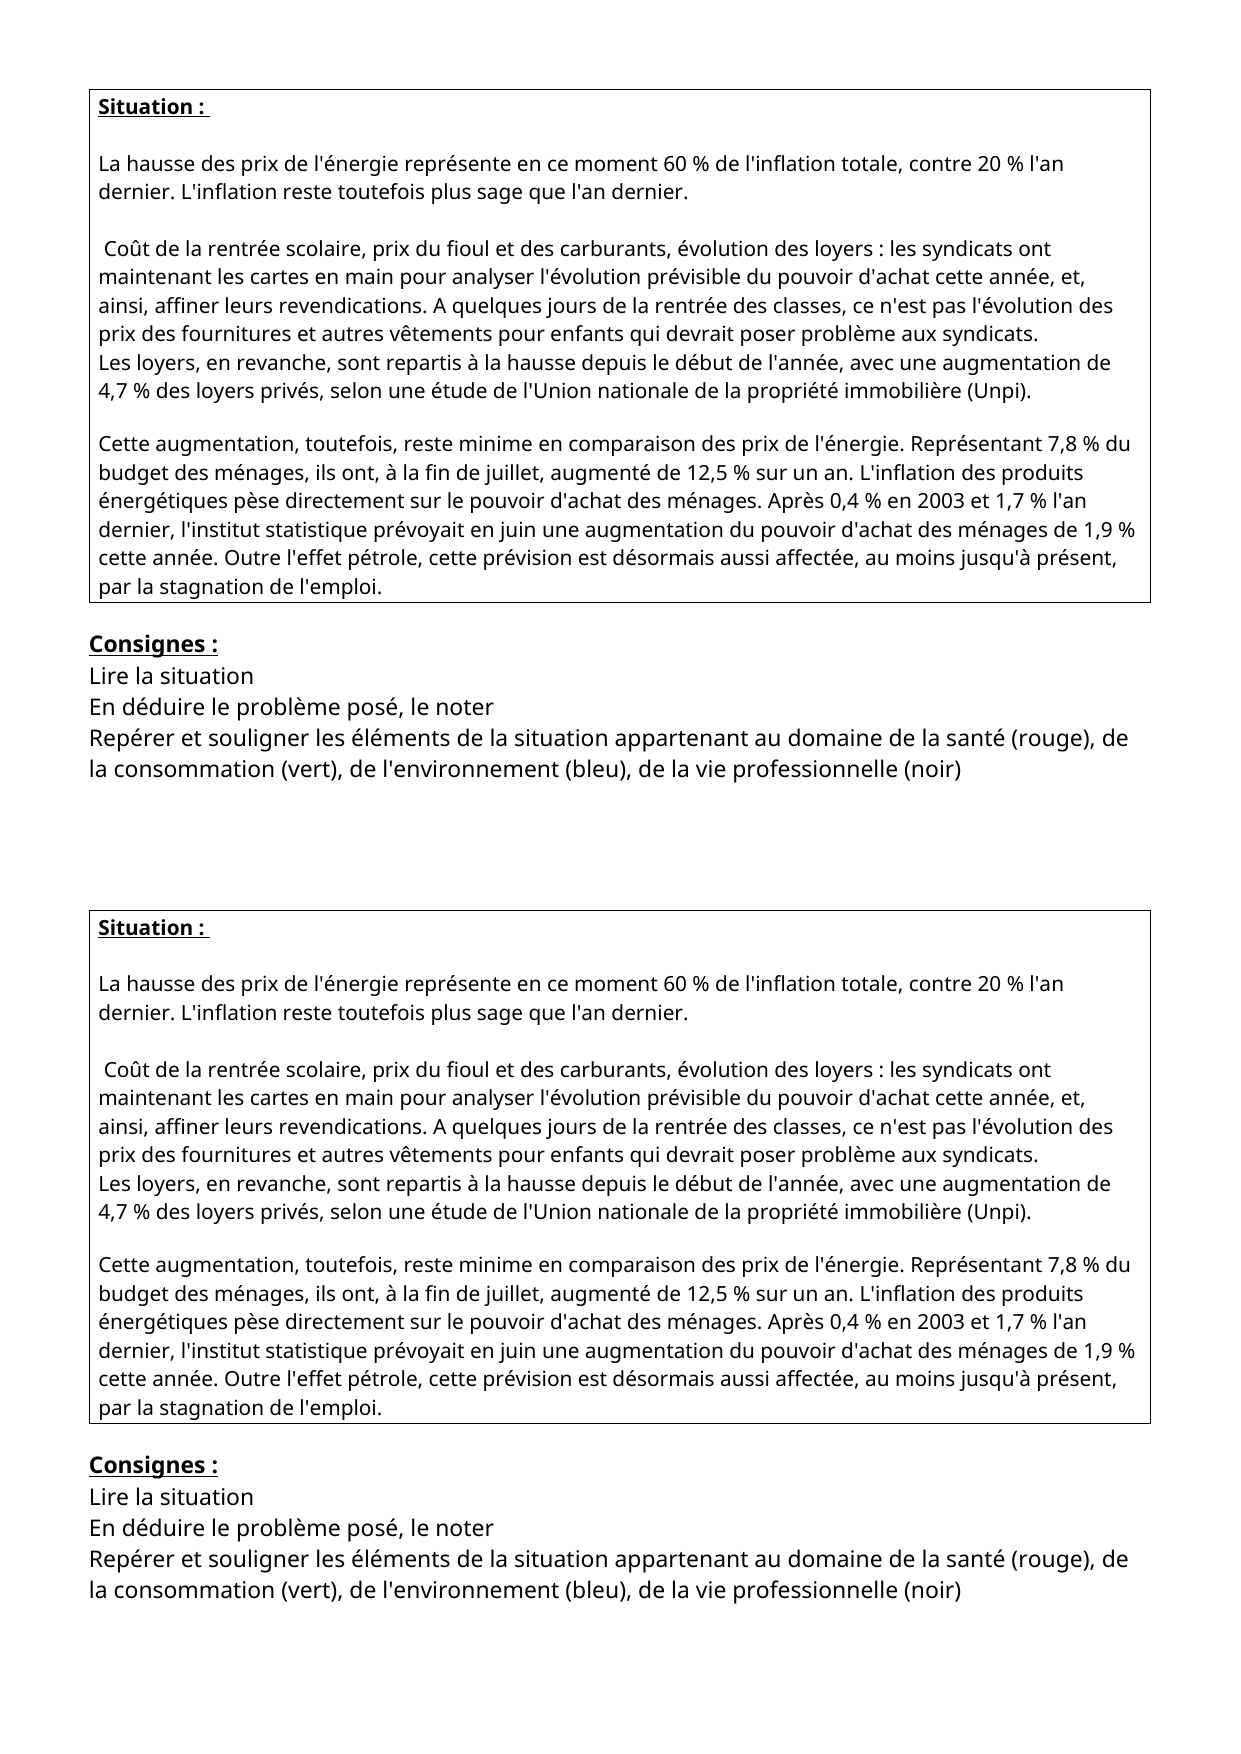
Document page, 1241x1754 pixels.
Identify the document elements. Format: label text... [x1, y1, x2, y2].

text La hausse des prix de l'énergie représente en ce moment 60 % de l'inflation totale, contre 20 % l'an dernier. L'inflation reste toutefois plus sage que l'an dernier. [90, 146, 1150, 202]
text En déduire le problème posé, le noter [89, 691, 1151, 722]
text Cette augmentation, toutefois, reste minime en comparaison des prix de l'énergie. Représentant 7,8 % du budget des ménages, ils ont, à la fin de juillet, augmenté de 12,5 % sur un an. L'inflation des produits énergétiques pèse directement sur le pouvoir d'achat des ménages. Après 0,4 % en 2003 et 1,7 % l'an dernier, l'institut statistique prévoyait en juin une augmentation du pouvoir d'achat des ménages de 1,9 % cette année. Outre l'effet pétrole, cette prévision est désormais aussi affectée, au moins jusqu'à présent, par la stagnation de l'emploi. [90, 426, 1150, 602]
text Lire la situation [89, 659, 1151, 691]
text Repérer et souligner les éléments de la situation appartenant au domaine de la santé (rouge), de la consommation (vert), de l'environnement (bleu), de la vie professionnelle (noir) [89, 1543, 1151, 1606]
text Les loyers, en revanche, sont repartis à la hausse depuis le début de l'année, avec une augmentation de 4,7 % des loyers privés, selon une étude de l'Union nationale de la propriété immobilière (Unpi). [90, 344, 1150, 404]
text Coût de la rentrée scolaire, prix du fioul et des carburants, évolution des loyers : les syndicats ont maintenant les cartes en main pour analyser l'évolution prévisible du pouvoir d'achat cette année, et, ainsi, affiner leurs revendications. A quelques jours de la rentrée des classes, ce n'est pas l'évolution des prix des fournitures et autres vêtements pour enfants qui devrait poser problème aux syndicats. [90, 1023, 1150, 1166]
text Lire la situation [89, 1481, 1151, 1512]
text En déduire le problème posé, le noter [89, 1512, 1151, 1543]
text Les loyers, en revanche, sont repartis à la hausse depuis le début de l'année, avec une augmentation de 4,7 % des loyers privés, selon une étude de l'Union nationale de la propriété immobilière (Unpi). [90, 1166, 1150, 1226]
text Situation : [90, 90, 1150, 120]
text La hausse des prix de l'énergie représente en ce moment 60 % de l'inflation totale, contre 20 % l'an dernier. L'inflation reste toutefois plus sage que l'an dernier. [90, 966, 1150, 1023]
text Repérer et souligner les éléments de la situation appartenant au domaine de la santé (rouge), de la consommation (vert), de l'environnement (bleu), de la vie professionnelle (noir) [89, 722, 1151, 784]
text Consignes : [89, 1449, 1151, 1481]
text Consignes : [89, 628, 1151, 659]
text Cette augmentation, toutefois, reste minime en comparaison des prix de l'énergie. Représentant 7,8 % du budget des ménages, ils ont, à la fin de juillet, augmenté de 12,5 % sur un an. L'inflation des produits énergétiques pèse directement sur le pouvoir d'achat des ménages. Après 0,4 % en 2003 et 1,7 % l'an dernier, l'institut statistique prévoyait en juin une augmentation du pouvoir d'achat des ménages de 1,9 % cette année. Outre l'effet pétrole, cette prévision est désormais aussi affectée, au moins jusqu'à présent, par la stagnation de l'emploi. [90, 1247, 1150, 1423]
text Coût de la rentrée scolaire, prix du fioul et des carburants, évolution des loyers : les syndicats ont maintenant les cartes en main pour analyser l'évolution prévisible du pouvoir d'achat cette année, et, ainsi, affiner leurs revendications. A quelques jours de la rentrée des classes, ce n'est pas l'évolution des prix des fournitures et autres vêtements pour enfants qui devrait poser problème aux syndicats. [90, 202, 1150, 344]
text Situation : [90, 911, 1150, 941]
